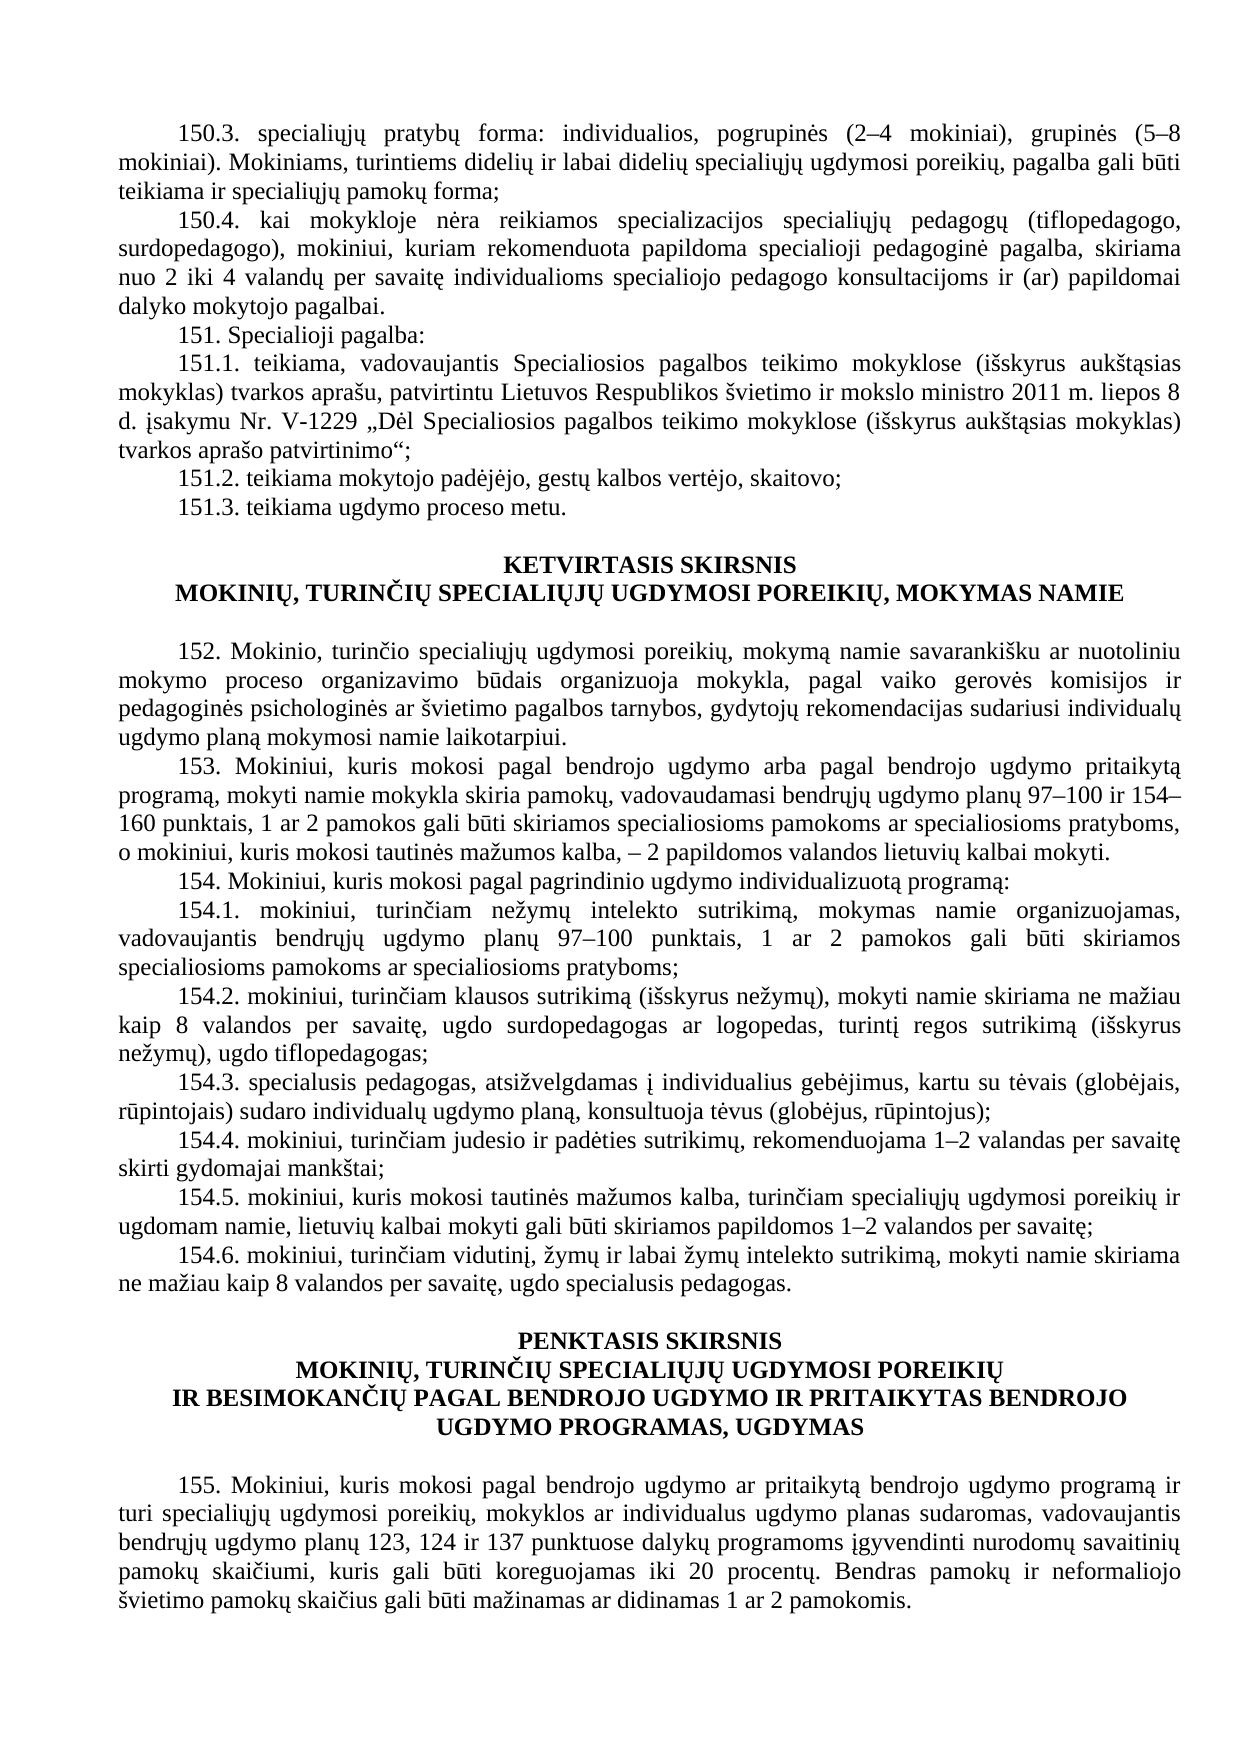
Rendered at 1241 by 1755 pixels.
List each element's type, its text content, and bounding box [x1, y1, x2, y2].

text PENKTASIS SKIRSNIS [118, 1326, 1182, 1355]
text 152. Mokinio, turinčio specialiųjų ugdymosi poreikių, mokymą namie savarankišku ar nuotoliniu mokymo proceso organizavimo būdais organizuoja mokykla, pagal vaiko gerovės komisijos ir pedagoginės psichologinės ar švietimo pagalbos tarnybos, gydytojų rekomendacijas sudariusi individualų ugdymo planą mokymosi namie laikotarpiui. [118, 636, 1182, 751]
text 154.5. mokiniui, kuris mokosi tautinės mažumos kalba, turinčiam specialiųjų ugdymosi poreikių ir ugdomam namie, lietuvių kalbai mokyti gali būti skiriamos papildomos 1–2 valandos per savaitę; [118, 1182, 1182, 1240]
text 154.3. specialusis pedagogas, atsižvelgdamas į individualius gebėjimus, kartu su tėvais (globėjais, rūpintojais) sudaro individualų ugdymo planą, konsultuoja tėvus (globėjus, rūpintojus); [118, 1067, 1182, 1125]
text 151. Specialioji pagalba: [118, 320, 1182, 348]
text 150.4. kai mokykloje nėra reikiamos specializacijos specialiųjų pedagogų (tiflopedagogo, surdopedagogo), mokiniui, kuriam rekomenduota papildoma specialioji pedagoginė pagalba, skiriama nuo 2 iki 4 valandų per savaitę individualioms specialiojo pedagogo konsultacijoms ir (ar) papildomai dalyko mokytojo pagalbai. [118, 205, 1182, 320]
text 151.1. teikiama, vadovaujantis Specialiosios pagalbos teikimo mokyklose (išskyrus aukštąsias mokyklas) tvarkos aprašu, patvirtintu Lietuvos Respublikos švietimo ir mokslo ministro 2011 m. liepos 8 d. įsakymu Nr. V-1229 „Dėl Specialiosios pagalbos teikimo mokyklose (išskyrus aukštąsias mokyklas) tvarkos aprašo patvirtinimo“; [118, 348, 1182, 463]
text IR BESIMOKANČIŲ PAGAL BENDROJO UGDYMO IR PRITAIKYTAS BENDROJO UGDYMO PROGRAMAS, UGDYMAS [118, 1383, 1182, 1441]
text 154. Mokiniui, kuris mokosi pagal pagrindinio ugdymo individualizuotą programą: [118, 866, 1182, 895]
text 150.3. specialiųjų pratybų forma: individualios, pogrupinės (2–4 mokiniai), grupinės (5–8 mokiniai). Mokiniams, turintiems didelių ir labai didelių specialiųjų ugdymosi poreikių, pagalba gali būti teikiama ir specialiųjų pamokų forma; [118, 118, 1182, 205]
text 154.6. mokiniui, turinčiam vidutinį, žymų ir labai žymų intelekto sutrikimą, mokyti namie skiriama ne mažiau kaip 8 valandos per savaitę, ugdo specialusis pedagogas. [118, 1240, 1182, 1297]
text 154.2. mokiniui, turinčiam klausos sutrikimą (išskyrus nežymų), mokyti namie skiriama ne mažiau kaip 8 valandos per savaitę, ugdo surdopedagogas ar logopedas, turintį regos sutrikimą (išskyrus nežymų), ugdo tiflopedagogas; [118, 981, 1182, 1067]
text MOKINIŲ, TURINČIŲ SPECIALIŲJŲ UGDYMOSI POREIKIŲ [118, 1355, 1182, 1383]
text 154.4. mokiniui, turinčiam judesio ir padėties sutrikimų, rekomenduojama 1–2 valandas per savaitę skirti gydomajai mankštai; [118, 1125, 1182, 1182]
text 155. Mokiniui, kuris mokosi pagal bendrojo ugdymo ar pritaikytą bendrojo ugdymo programą ir turi specialiųjų ugdymosi poreikių, mokyklos ar individualus ugdymo planas sudaromas, vadovaujantis bendrųjų ugdymo planų 123, 124 ir 137 punktuose dalykų programoms įgyvendinti nurodomų savaitinių pamokų skaičiumi, kuris gali būti koreguojamas iki 20 procentų. Bendras pamokų ir neformaliojo švietimo pamokų skaičius gali būti mažinamas ar didinamas 1 ar 2 pamokomis. [118, 1470, 1182, 1613]
text 151.2. teikiama mokytojo padėjėjo, gestų kalbos vertėjo, skaitovo; [118, 463, 1182, 492]
text KETVIRTASIS SKIRSNIS [118, 550, 1182, 578]
text 154.1. mokiniui, turinčiam nežymų intelekto sutrikimą, mokymas namie organizuojamas, vadovaujantis bendrųjų ugdymo planų 97–100 punktais, 1 ar 2 pamokos gali būti skiriamos specialiosioms pamokoms ar specialiosioms pratyboms; [118, 895, 1182, 981]
text MOKINIŲ, TURINČIŲ SPECIALIŲJŲ UGDYMOSI POREIKIŲ, MOKYMAS NAMIE [118, 578, 1182, 607]
text 153. Mokiniui, kuris mokosi pagal bendrojo ugdymo arba pagal bendrojo ugdymo pritaikytą programą, mokyti namie mokykla skiria pamokų, vadovaudamasi bendrųjų ugdymo planų 97–100 ir 154–160 punktais, 1 ar 2 pamokos gali būti skiriamos specialiosioms pamokoms ar specialiosioms pratyboms, o mokiniui, kuris mokosi tautinės mažumos kalba, – 2 papildomos valandos lietuvių kalbai mokyti. [118, 751, 1182, 866]
text 151.3. teikiama ugdymo proceso metu. [118, 492, 1182, 521]
